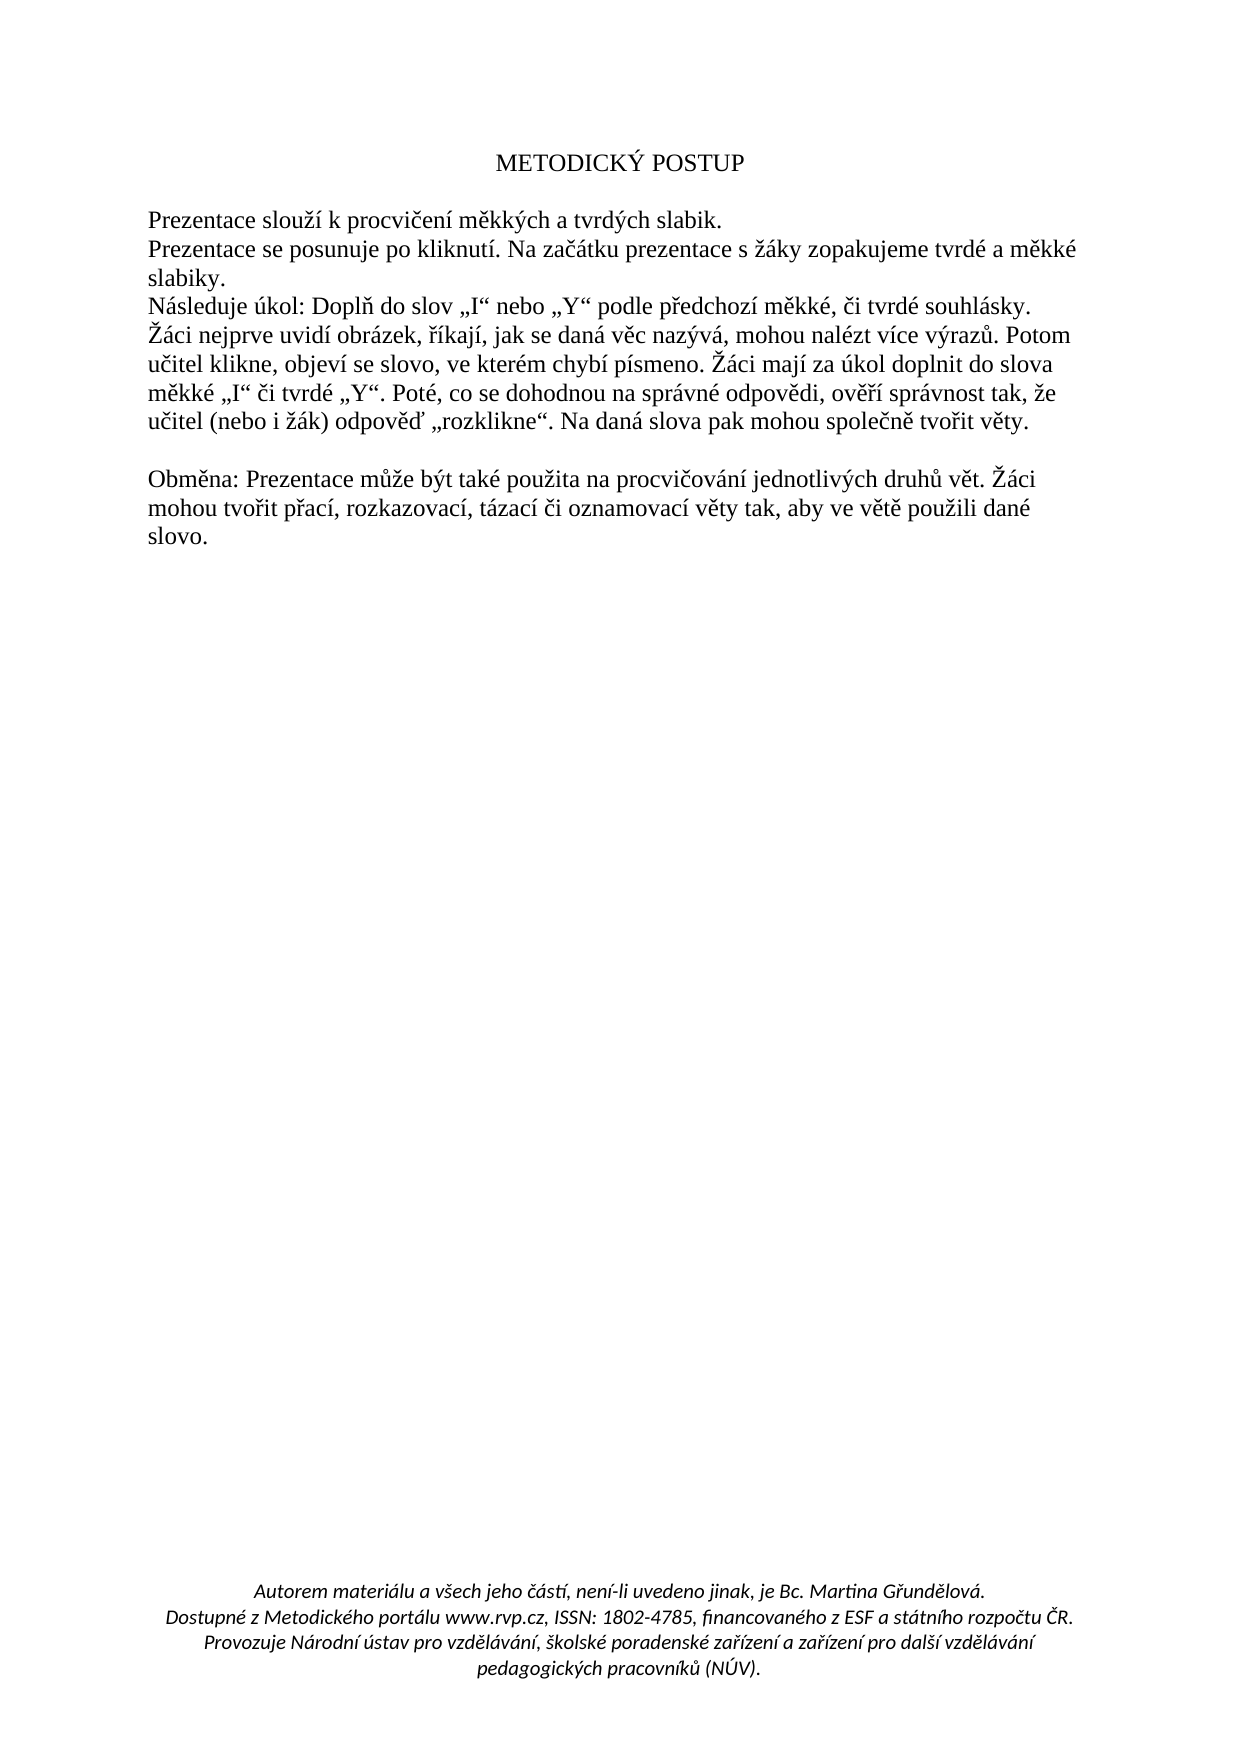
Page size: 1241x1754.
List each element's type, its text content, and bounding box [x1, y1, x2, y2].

text Následuje úkol: Doplň do slov „I“ nebo „Y“ podle předchozí měkké, či tvrdé souhlásky. [148, 291, 1093, 320]
text Obměna: Prezentace může být také použita na procvičování jednotlivých druhů vět. Žáci mohou tvořit přací, rozkazovací, tázací či oznamovací věty tak, aby ve větě použili dané slovo. [148, 464, 1093, 550]
text Prezentace se posunuje po kliknutí. Na začátku prezentace s žáky zopakujeme tvrdé a měkké slabiky. [148, 234, 1093, 291]
text METODICKÝ POSTUP [148, 148, 1093, 176]
text Žáci nejprve uvidí obrázek, říkají, jak se daná věc nazývá, mohou nalézt více výrazů. Potom učitel klikne, objeví se slovo, ve kterém chybí písmeno. Žáci mají za úkol doplnit do slova měkké „I“ či tvrdé „Y“. Poté, co se dohodnou na správné odpovědi, ověří správnost tak, že učitel (nebo i žák) odpověď „rozklikne“. Na daná slova pak mohou společně tvořit věty. [148, 320, 1093, 435]
text Prezentace slouží k procvičení měkkých a tvrdých slabik. [148, 205, 1093, 234]
